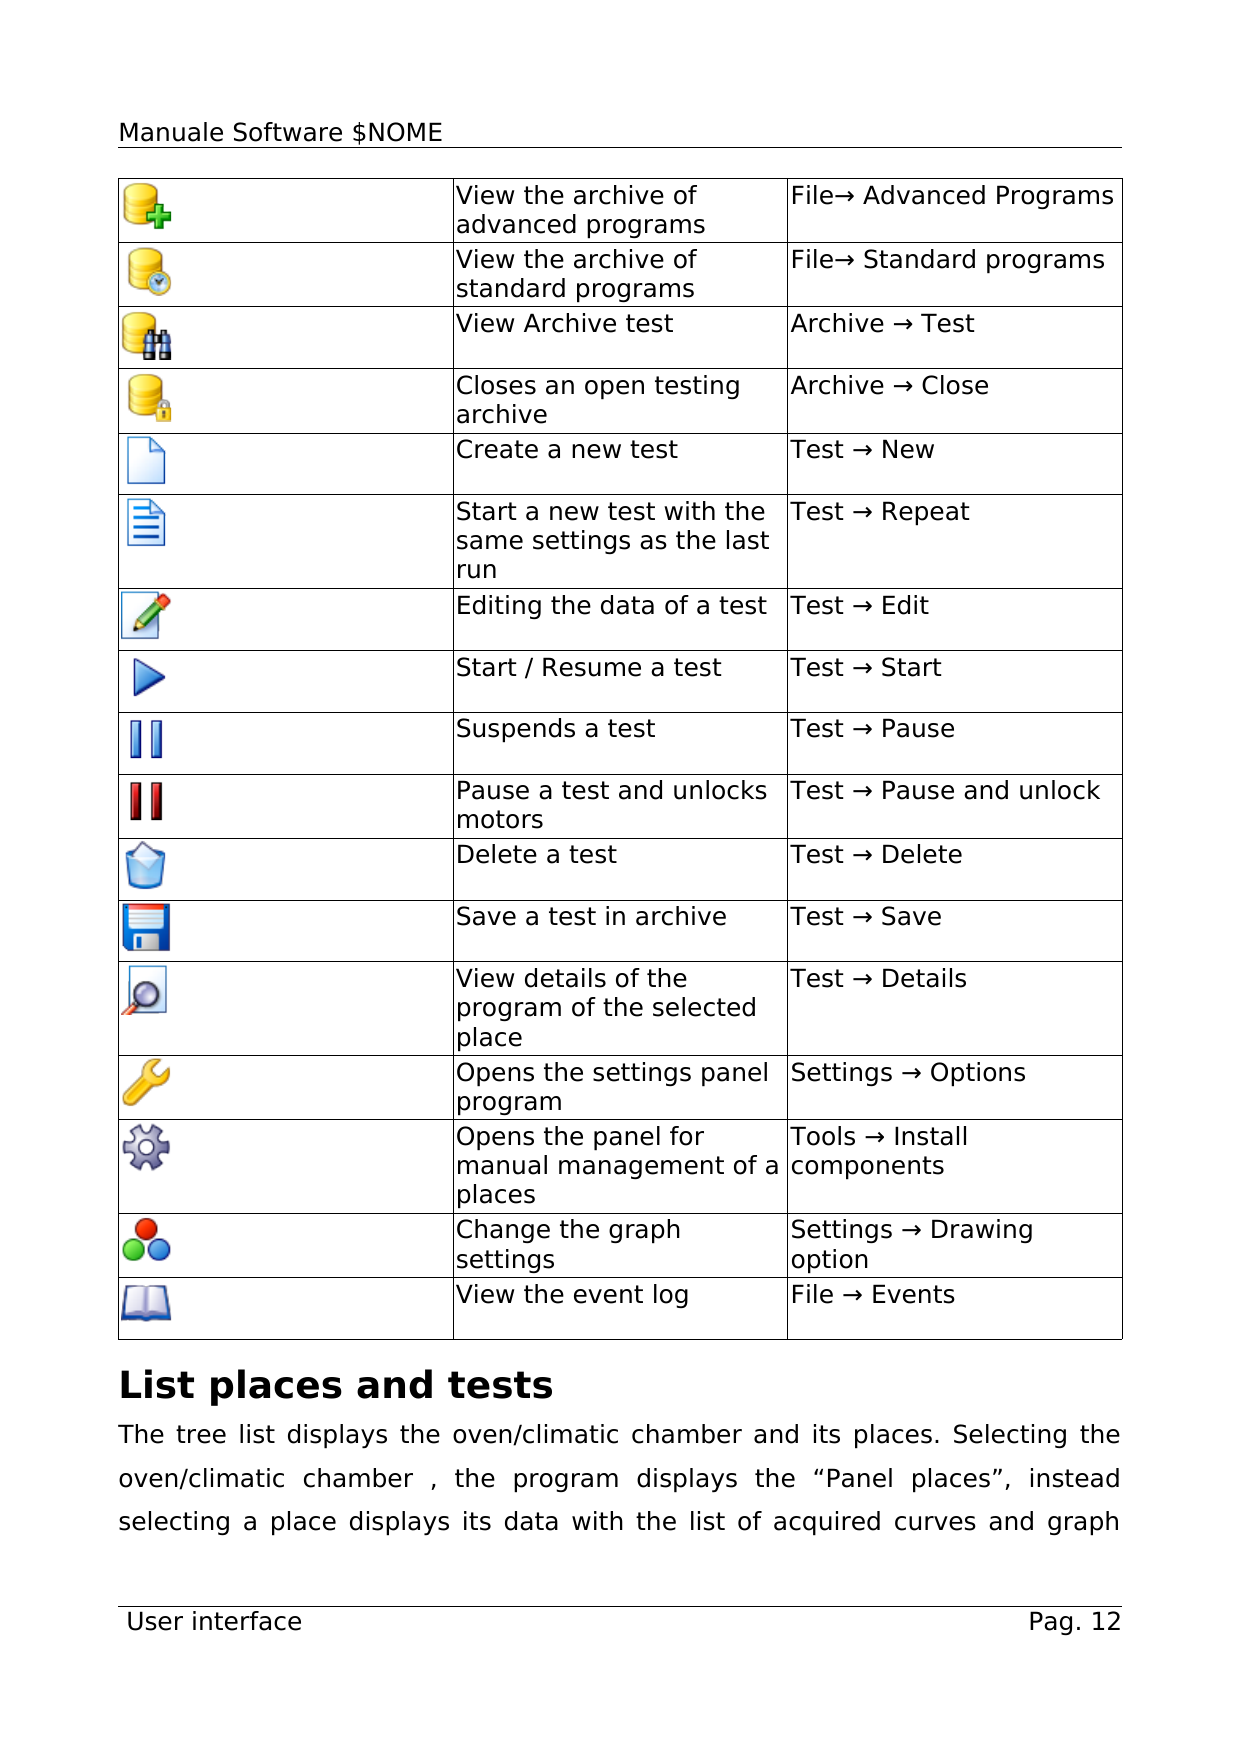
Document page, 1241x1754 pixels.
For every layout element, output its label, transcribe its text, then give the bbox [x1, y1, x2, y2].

picture [121, 964, 172, 1015]
picture [121, 435, 172, 486]
table_cell Start / Resume a test [454, 651, 787, 712]
table_cell [119, 839, 453, 899]
table_cell File→ Advanced Programs [788, 179, 1122, 242]
table_cell Change the graph settings [454, 1214, 787, 1277]
table_cell Delete a test [454, 839, 787, 899]
table_cell File→ Standard programs [788, 243, 1122, 306]
table_cell [119, 1214, 453, 1277]
table_cell View the archive of advanced programs [454, 179, 787, 242]
table_cell Opens the settings panel program [454, 1056, 787, 1119]
table_cell Archive → Test [788, 307, 1122, 368]
subtitle List places and tests [118, 1364, 1122, 1407]
table_cell Editing the data of a test [454, 589, 787, 650]
table_cell [119, 243, 453, 306]
table_cell View the event log [454, 1278, 787, 1339]
table_cell Settings → Options [788, 1056, 1122, 1119]
picture [121, 652, 172, 703]
table_cell File → Events [788, 1278, 1122, 1339]
table_cell Test → Save [788, 901, 1122, 961]
table_cell [119, 1056, 453, 1119]
table_cell [119, 651, 453, 712]
picture [121, 902, 172, 953]
table_cell View the archive of standard programs [454, 243, 787, 306]
picture [121, 776, 172, 827]
table_cell [119, 775, 453, 838]
table_cell Test → Start [788, 651, 1122, 712]
table_cell Opens the panel for manual management of a places [454, 1120, 787, 1213]
picture [121, 590, 172, 641]
table_cell Start a new test with the same settings as the last run [454, 495, 787, 588]
table_cell Test → Edit [788, 589, 1122, 650]
table_cell Test → Repeat [788, 495, 1122, 588]
table_cell Closes an open testing archive [454, 369, 787, 432]
table_cell [119, 307, 453, 368]
picture [121, 497, 172, 548]
table_cell [119, 713, 453, 773]
table_cell Archive → Close [788, 369, 1122, 432]
picture [121, 245, 172, 296]
table_cell Test → Pause and unlock [788, 775, 1122, 838]
table_cell View details of the program of the selected place [454, 962, 787, 1055]
table_cell Create a new test [454, 434, 787, 494]
table_cell [119, 179, 453, 242]
table_cell Test → Delete [788, 839, 1122, 899]
picture [121, 1122, 172, 1173]
table_cell View Archive test [454, 307, 787, 368]
table_cell Suspends a test [454, 713, 787, 773]
table_cell [119, 1120, 453, 1213]
picture [121, 309, 172, 360]
table_cell [119, 962, 453, 1055]
table_cell Settings → Drawing option [788, 1214, 1122, 1277]
table_cell Save a test in archive [454, 901, 787, 961]
picture [121, 180, 172, 231]
picture [121, 714, 172, 765]
table_cell Tools → Install components [788, 1120, 1122, 1213]
table_cell Pause a test and unlocks motors [454, 775, 787, 838]
table_cell [119, 589, 453, 650]
table_cell Test → Details [788, 962, 1122, 1055]
picture [121, 1280, 172, 1330]
table_cell [119, 495, 453, 588]
picture [121, 1057, 172, 1108]
table_cell [119, 901, 453, 961]
table_cell Test → New [788, 434, 1122, 494]
text The tree list displays the oven/climatic chamber and its places. Selecting the oven/climatic chamber , the program displays the “Panel places”, instead selecting a place displays its data with the list of acquired curves and graph [118, 1420, 1122, 1537]
picture [121, 840, 172, 891]
table_cell [119, 1278, 453, 1339]
picture [121, 1215, 172, 1266]
table_cell Test → Pause [788, 713, 1122, 773]
table_cell [119, 434, 453, 494]
picture [121, 371, 172, 422]
table_cell [119, 369, 453, 432]
